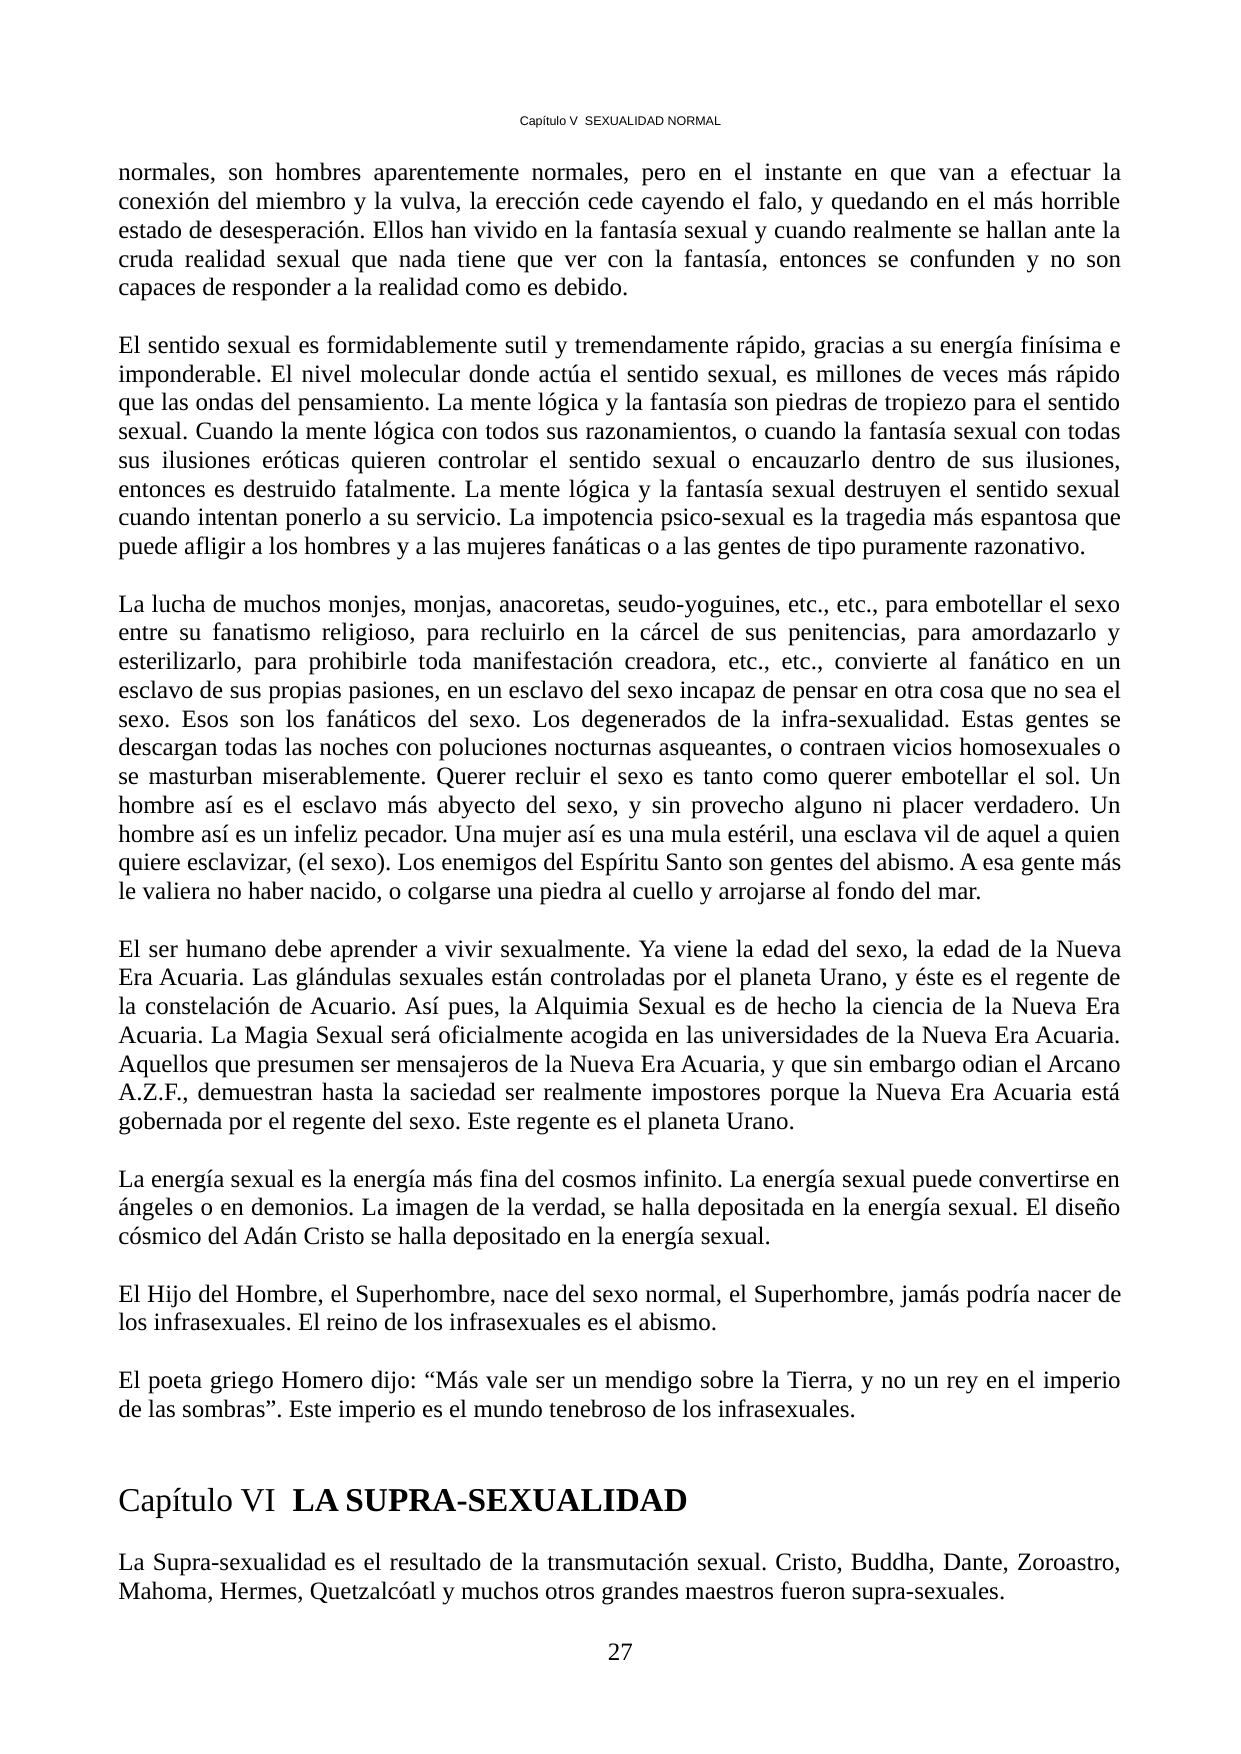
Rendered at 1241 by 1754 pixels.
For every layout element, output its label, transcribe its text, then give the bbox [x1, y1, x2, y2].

text La lucha de muchos monjes, monjas, anacoretas, seudo-yoguines, etc., etc., para embotellar el sexo entre su fanatismo religioso, para recluirlo en la cárcel de sus penitencias, para amordazarlo y esterilizarlo, para prohibirle toda manifestación creadora, etc., etc., convierte al fanático en un esclavo de sus propias pasiones, en un esclavo del sexo incapaz de pensar en otra cosa que no sea el sexo. Esos son los fanáticos del sexo. Los degenerados de la infra-sexualidad. Estas gentes se descargan todas las noches con poluciones nocturnas asqueantes, o contraen vicios homosexuales o se masturban miserablemente. Querer recluir el sexo es tanto como querer embotellar el sol. Un hombre así es el esclavo más abyecto del sexo, y sin provecho alguno ni placer verdadero. Un hombre así es un infeliz pecador. Una mujer así es una mula estéril, una esclava vil de aquel a quien quiere esclavizar, (el sexo). Los enemigos del Espíritu Santo son gentes del abismo. A esa gente más le valiera no haber nacido, o colgarse una piedra al cuello y arrojarse al fondo del mar. [118, 589, 1122, 905]
text La Supra-sexualidad es el resultado de la transmutación sexual. Cristo, Buddha, Dante, Zoroastro, Mahoma, Hermes, Quetzalcóatl y muchos otros grandes maestros fueron supra-sexuales. [118, 1547, 1122, 1604]
text La energía sexual es la energía más fina del cosmos infinito. La energía sexual puede convertirse en ángeles o en demonios. La imagen de la verdad, se halla depositada en la energía sexual. El diseño cósmico del Adán Cristo se halla depositado en la energía sexual. [118, 1164, 1122, 1250]
text El Hijo del Hombre, el Superhombre, nace del sexo normal, el Superhombre, jamás podría nacer de los infrasexuales. El reino de los infrasexuales es el abismo. [118, 1279, 1122, 1336]
text El poeta griego Homero dijo: “Más vale ser un mendigo sobre la Tierra, y no un rey en el imperio de las sombras”. Este imperio es el mundo tenebroso de los infrasexuales. [118, 1365, 1122, 1422]
subtitle Capítulo VI LA SUPRA-SEXUALIDAD [118, 1480, 1122, 1518]
text El sentido sexual es formidablemente sutil y tremendamente rápido, gracias a su energía finísima e imponderable. El nivel molecular donde actúa el sentido sexual, es millones de veces más rápido que las ondas del pensamiento. La mente lógica y la fantasía son piedras de tropiezo para el sentido sexual. Cuando la mente lógica con todos sus razonamientos, o cuando la fantasía sexual con todas sus ilusiones eróticas quieren controlar el sentido sexual o encauzarlo dentro de sus ilusiones, entonces es destruido fatalmente. La mente lógica y la fantasía sexual destruyen el sentido sexual cuando intentan ponerlo a su servicio. La impotencia psico-sexual es la tragedia más espantosa que puede afligir a los hombres y a las mujeres fanáticas o a las gentes de tipo puramente razonativo. [118, 330, 1122, 560]
text normales, son hombres aparentemente normales, pero en el instante en que van a efectuar la conexión del miembro y la vulva, la erección cede cayendo el falo, y quedando en el más horrible estado de desesperación. Ellos han vivido en la fantasía sexual y cuando realmente se hallan ante la cruda realidad sexual que nada tiene que ver con la fantasía, entonces se confunden y no son capaces de responder a la realidad como es debido. [118, 157, 1122, 301]
text El ser humano debe aprender a vivir sexualmente. Ya viene la edad del sexo, la edad de la Nueva Era Acuaria. Las glándulas sexuales están controladas por el planeta Urano, y éste es el regente de la constelación de Acuario. Así pues, la Alquimia Sexual es de hecho la ciencia de la Nueva Era Acuaria. La Magia Sexual será oficialmente acogida en las universidades de la Nueva Era Acuaria. Aquellos que presumen ser mensajeros de la Nueva Era Acuaria, y que sin embargo odian el Arcano A.Z.F., demuestran hasta la saciedad ser realmente impostores porque la Nueva Era Acuaria está gobernada por el regente del sexo. Este regente es el planeta Urano. [118, 934, 1122, 1135]
